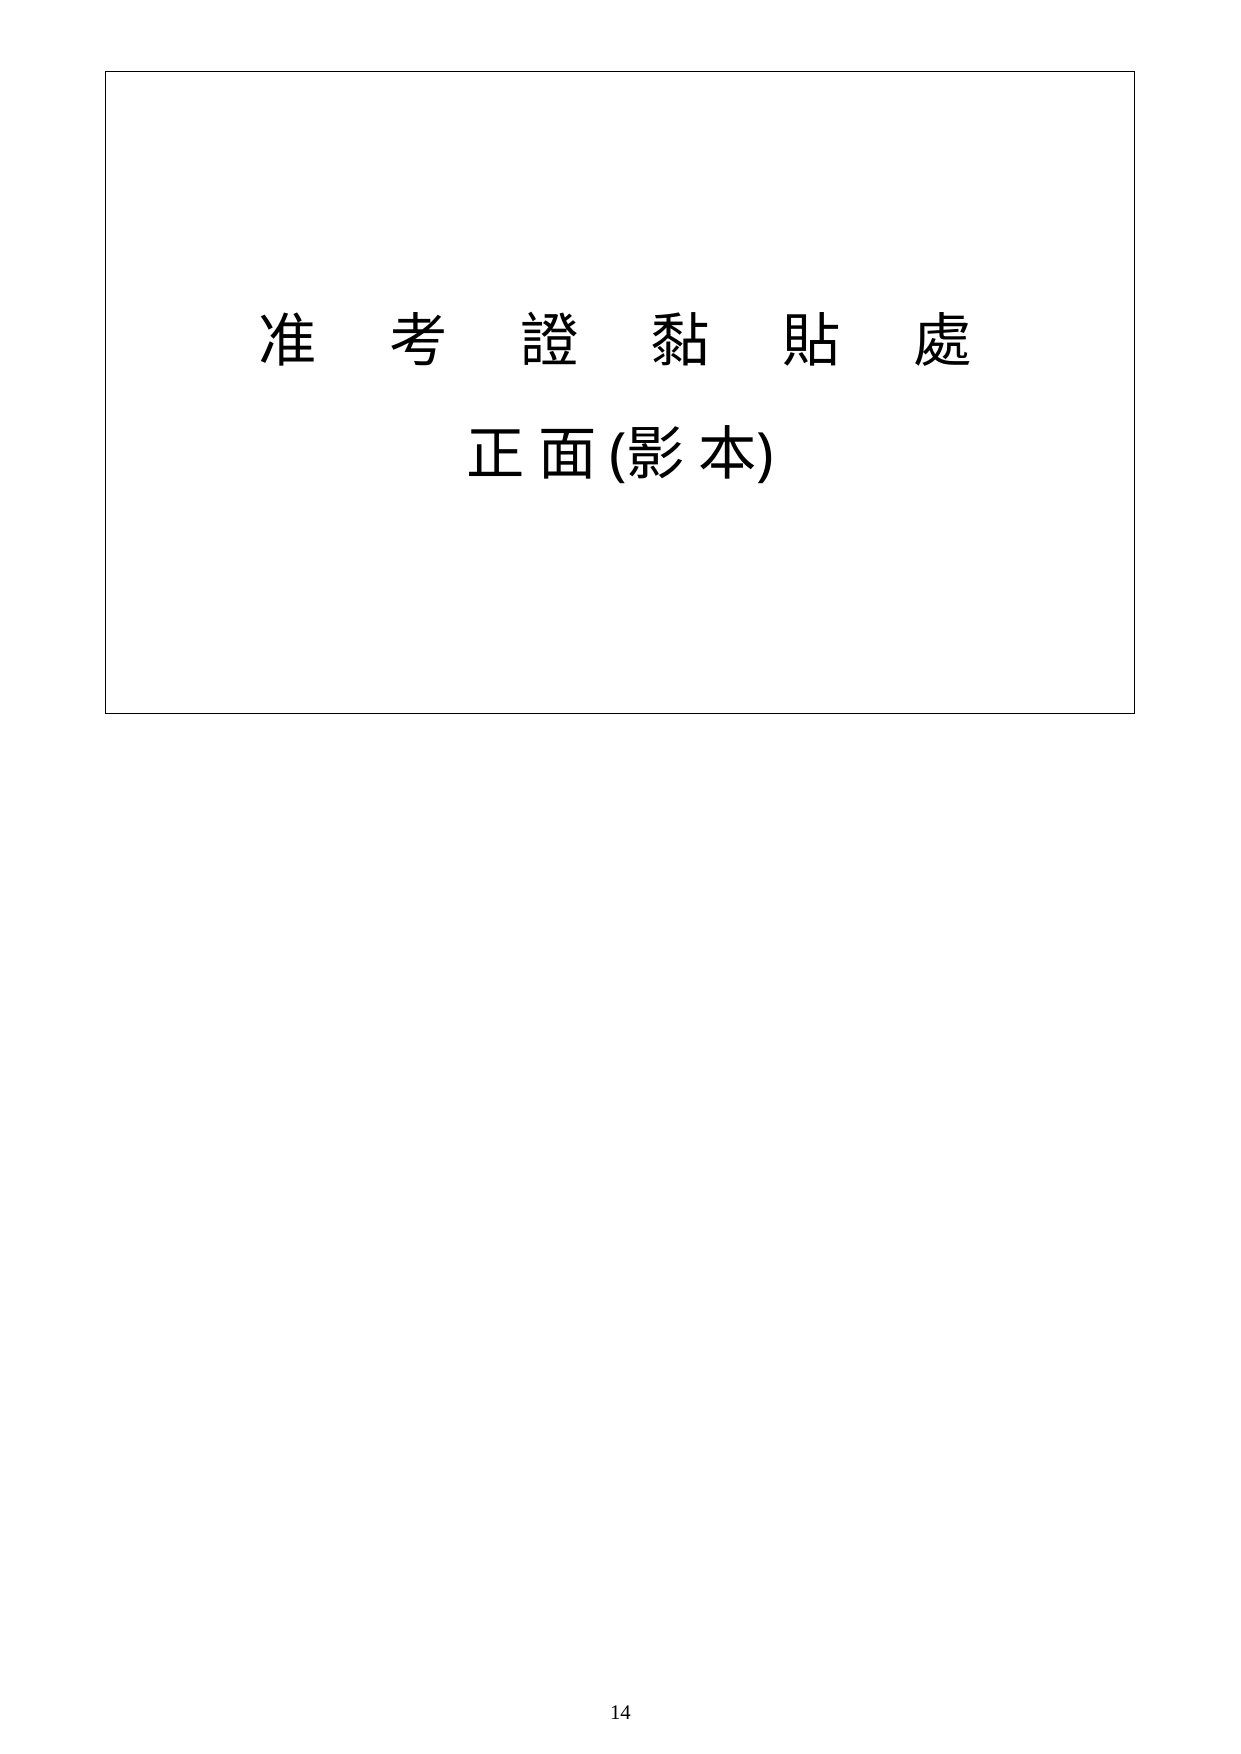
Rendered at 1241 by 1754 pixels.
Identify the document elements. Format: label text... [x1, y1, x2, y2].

table_cell 准考證黏貼處 正 面 (影 本) [106, 72, 1134, 713]
